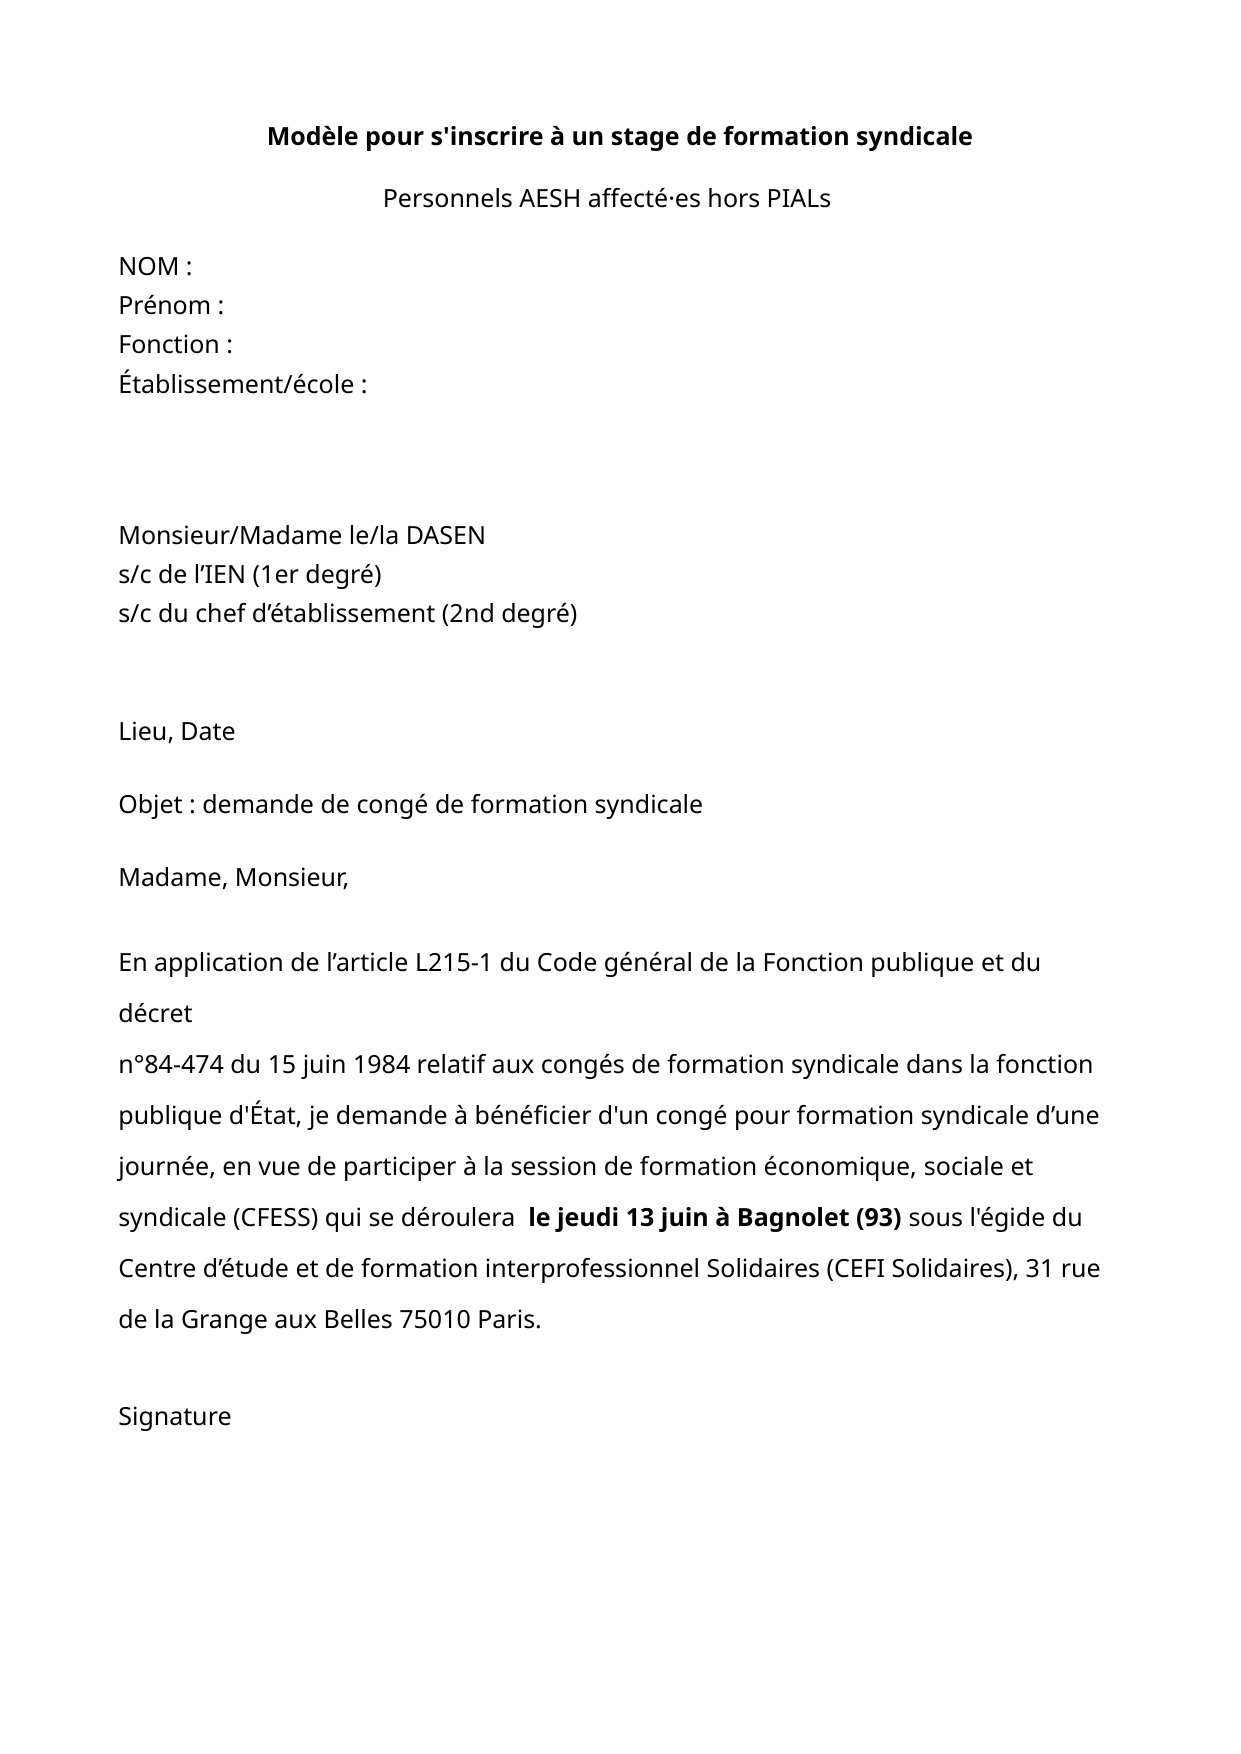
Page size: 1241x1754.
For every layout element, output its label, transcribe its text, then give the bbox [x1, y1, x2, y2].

text NOM : Prénom : Fonction : Établissement/école : [118, 215, 1122, 400]
text Monsieur/Madame le/la DASEN s/c de l’IEN (1er degré) s/c du chef d’établissement (2nd degré) [118, 484, 1122, 630]
text En application de l’article L215-1 du Code général de la Fonction publique et du décret n°84-474 du 15 juin 1984 relatif aux congés de formation syndicale dans la fonction publique d'État, je demande à bénéficier d'un congé pour formation syndicale d’une journée, en vue de participer à la session de formation économique, sociale et syndicale (CFESS) qui se déroulera le jeudi 13 juin à Bagnolet (93) sous l'égide du Centre d’étude et de formation interprofessionnel Solidaires (CEFI Solidaires), 31 rue de la Grange aux Belles 75010 Paris. [118, 899, 1122, 1336]
text Modèle pour s'inscrire à un stage de formation syndicale [118, 118, 1122, 152]
text Objet : demande de congé de formation syndicale [118, 753, 1122, 821]
text Lieu, Date [118, 713, 1122, 748]
text Signature [118, 1353, 1122, 1433]
text Personnels AESH affecté·es hors PIALs [118, 152, 1122, 215]
text Madame, Monsieur, [118, 826, 1122, 894]
